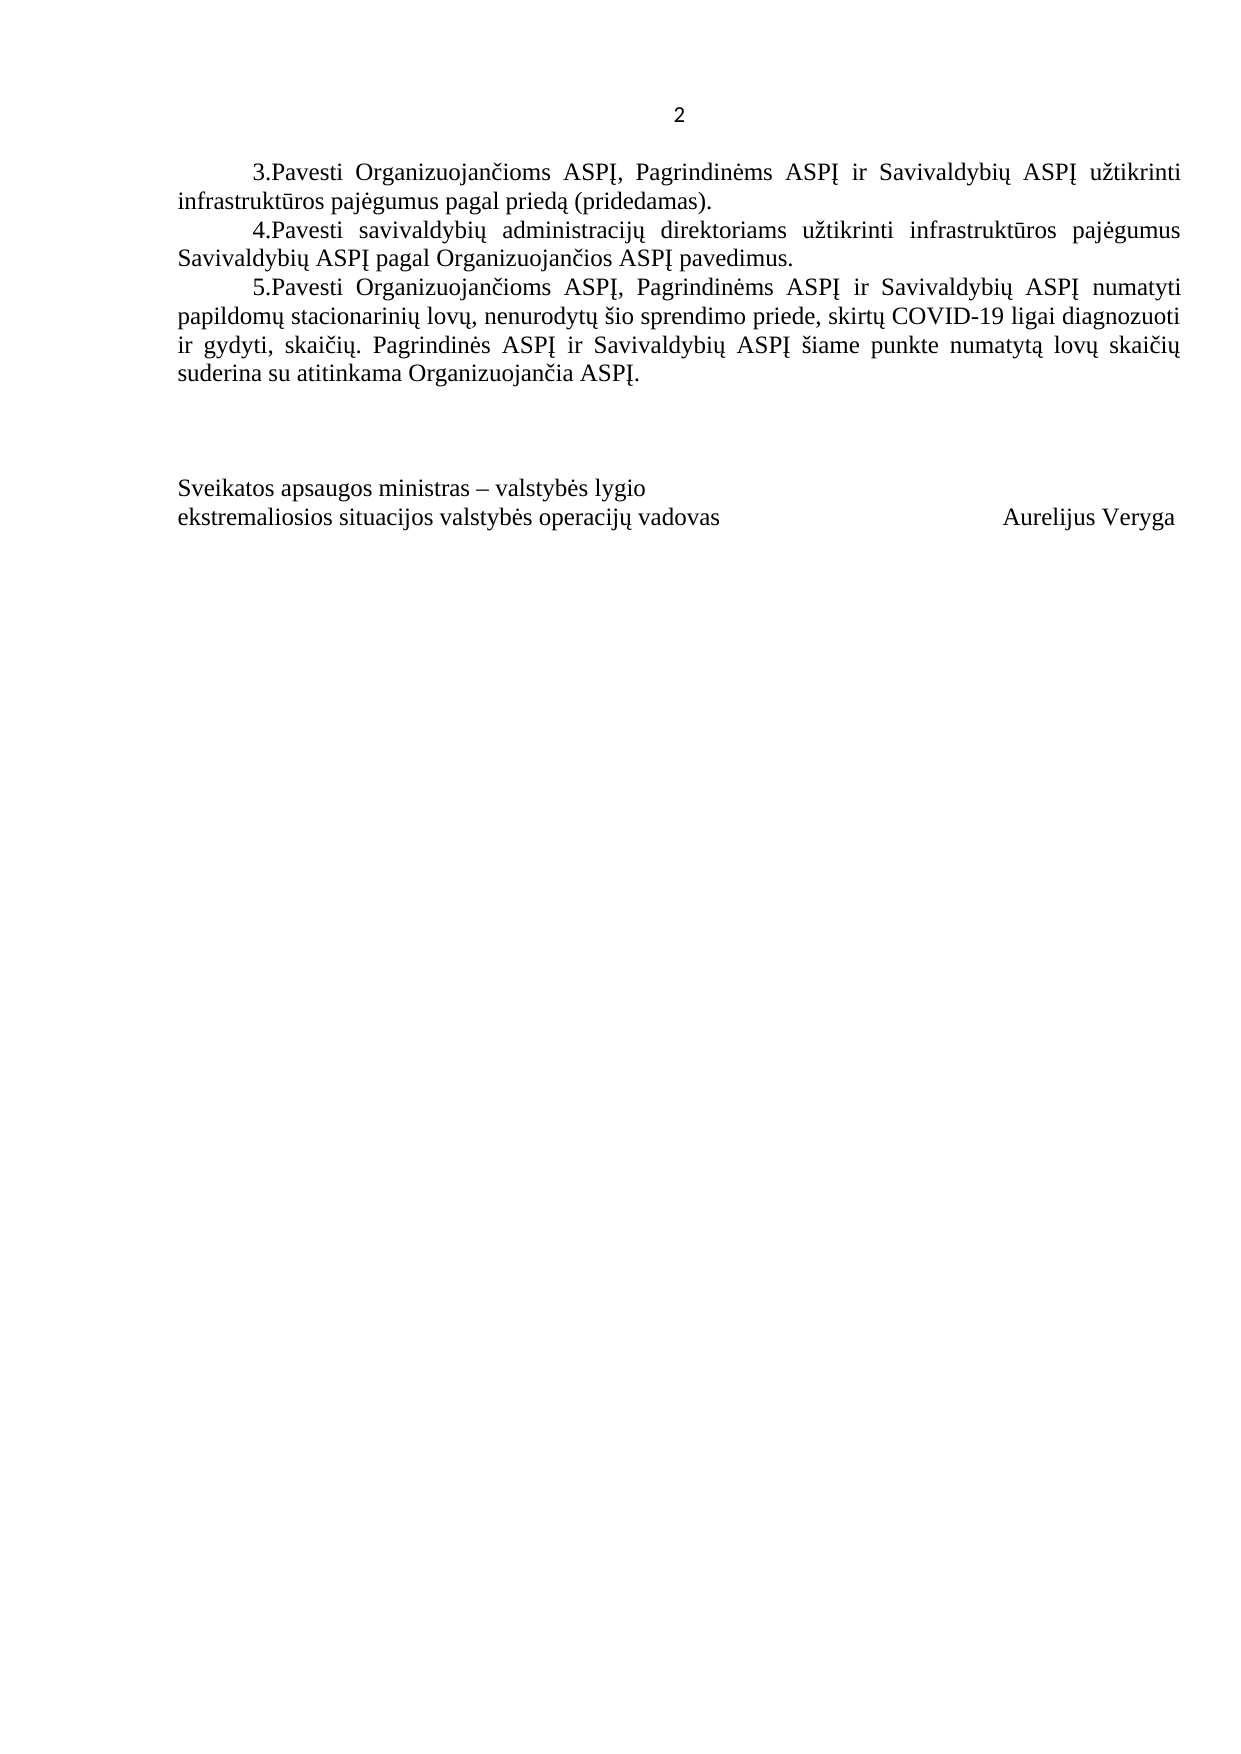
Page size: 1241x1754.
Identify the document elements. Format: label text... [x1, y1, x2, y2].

text Sveikatos apsaugos ministras – valstybės lygio [177, 473, 1181, 502]
text ekstremaliosios situacijos valstybės operacijų vadovas Aurelijus Veryga [177, 502, 1181, 531]
text 3. Pavesti Organizuojančioms ASPĮ, Pagrindinėms ASPĮ ir Savivaldybių ASPĮ užtikrinti infrastruktūros pajėgumus pagal priedą (pridedamas). [177, 157, 1181, 215]
text 5. Pavesti Organizuojančioms ASPĮ, Pagrindinėms ASPĮ ir Savivaldybių ASPĮ numatyti papildomų stacionarinių lovų, nenurodytų šio sprendimo priede, skirtų COVID-19 ligai diagnozuoti ir gydyti, skaičių. Pagrindinės ASPĮ ir Savivaldybių ASPĮ šiame punkte numatytą lovų skaičių suderina su atitinkama Organizuojančia ASPĮ. [177, 272, 1181, 387]
text 4. Pavesti savivaldybių administracijų direktoriams užtikrinti infrastruktūros pajėgumus Savivaldybių ASPĮ pagal Organizuojančios ASPĮ pavedimus. [177, 215, 1181, 272]
